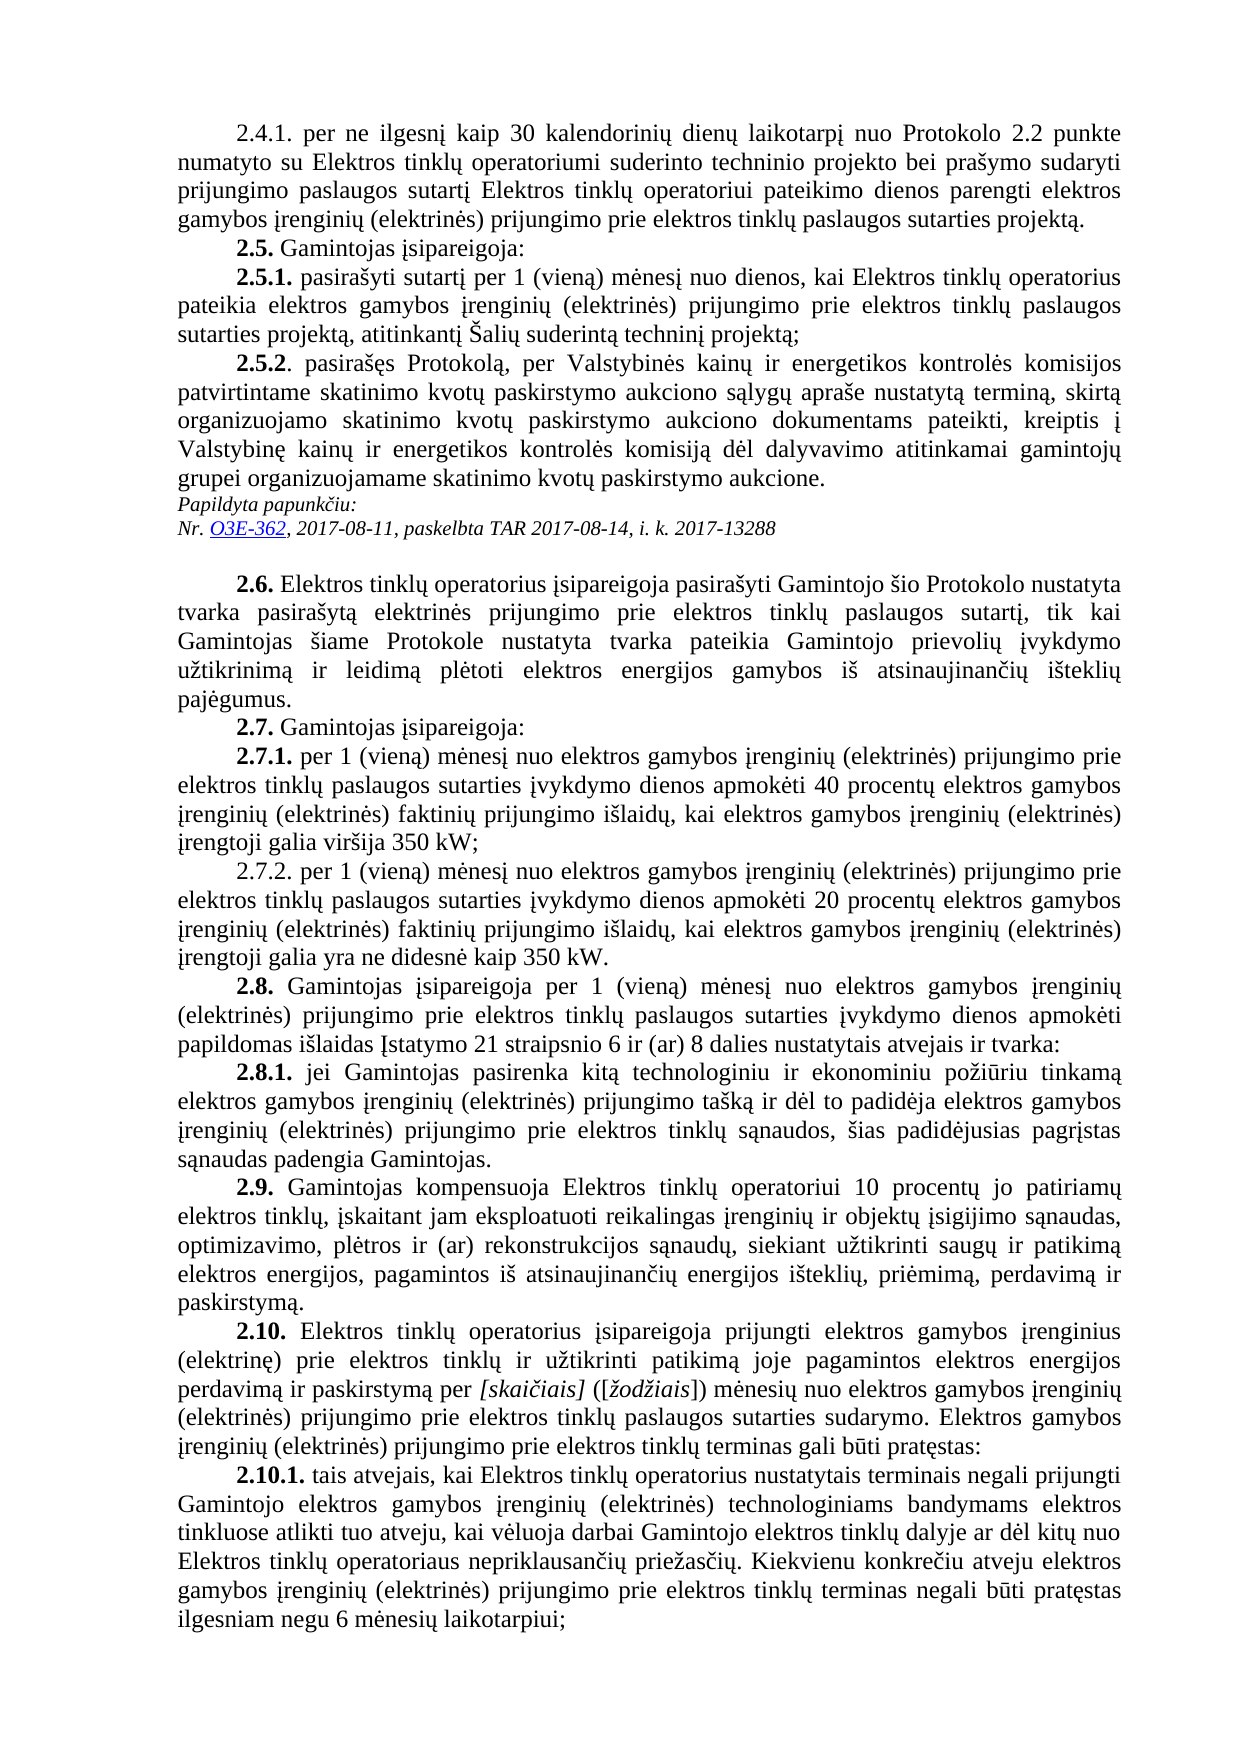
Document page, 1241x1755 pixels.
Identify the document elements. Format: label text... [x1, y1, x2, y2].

text 2.7. Gamintojas įsipareigoja: [177, 712, 1122, 741]
text 2.5. Gamintojas įsipareigoja: [177, 233, 1122, 262]
text 2.9. Gamintojas kompensuoja Elektros tinklų operatoriui 10 procentų jo patiriamų elektros tinklų, įskaitant jam eksploatuoti reikalingas įrenginių ir objektų įsigijimo sąnaudas, optimizavimo, plėtros ir (ar) rekonstrukcijos sąnaudų, siekiant užtikrinti saugų ir patikimą elektros energijos, pagamintos iš atsinaujinančių energijos išteklių, priėmimą, perdavimą ir paskirstymą. [177, 1172, 1122, 1316]
text 2.5.2. pasirašęs Protokolą, per Valstybinės kainų ir energetikos kontrolės komisijos patvirtintame skatinimo kvotų paskirstymo aukciono sąlygų apraše nustatytą terminą, skirtą organizuojamo skatinimo kvotų paskirstymo aukciono dokumentams pateikti, kreiptis į Valstybinę kainų ir energetikos kontrolės komisiją dėl dalyvavimo atitinkamai gamintojų grupei organizuojamame skatinimo kvotų paskirstymo aukcione. [177, 348, 1122, 492]
text 2.10.1. tais atvejais, kai Elektros tinklų operatorius nustatytais terminais negali prijungti Gamintojo elektros gamybos įrenginių (elektrinės) technologiniams bandymams elektros tinkluose atlikti tuo atveju, kai vėluoja darbai Gamintojo elektros tinklų dalyje ar dėl kitų nuo Elektros tinklų operatoriaus nepriklausančių priežasčių. Kiekvienu konkrečiu atveju elektros gamybos įrenginių (elektrinės) prijungimo prie elektros tinklų terminas negali būti pratęstas ilgesniam negu 6 mėnesių laikotarpiui; [177, 1460, 1122, 1632]
text 2.4.1. per ne ilgesnį kaip 30 kalendorinių dienų laikotarpį nuo Protokolo 2.2 punkte numatyto su Elektros tinklų operatoriumi suderinto techninio projekto bei prašymo sudaryti prijungimo paslaugos sutartį Elektros tinklų operatoriui pateikimo dienos parengti elektros gamybos įrenginių (elektrinės) prijungimo prie elektros tinklų paslaugos sutarties projektą. [177, 118, 1122, 233]
text 2.7.1. per 1 (vieną) mėnesį nuo elektros gamybos įrenginių (elektrinės) prijungimo prie elektros tinklų paslaugos sutarties įvykdymo dienos apmokėti 40 procentų elektros gamybos įrenginių (elektrinės) faktinių prijungimo išlaidų, kai elektros gamybos įrenginių (elektrinės) įrengtoji galia viršija 350 kW; [177, 741, 1122, 856]
text 2.8. Gamintojas įsipareigoja per 1 (vieną) mėnesį nuo elektros gamybos įrenginių (elektrinės) prijungimo prie elektros tinklų paslaugos sutarties įvykdymo dienos apmokėti papildomas išlaidas Įstatymo 21 straipsnio 6 ir (ar) 8 dalies nustatytais atvejais ir tvarka: [177, 971, 1122, 1057]
text 2.10. Elektros tinklų operatorius įsipareigoja prijungti elektros gamybos įrenginius (elektrinę) prie elektros tinklų ir užtikrinti patikimą joje pagamintos elektros energijos perdavimą ir paskirstymą per [skaičiais] ([žodžiais]) mėnesių nuo elektros gamybos įrenginių (elektrinės) prijungimo prie elektros tinklų paslaugos sutarties sudarymo. Elektros gamybos įrenginių (elektrinės) prijungimo prie elektros tinklų terminas gali būti pratęstas: [177, 1316, 1122, 1460]
text 2.7.2. per 1 (vieną) mėnesį nuo elektros gamybos įrenginių (elektrinės) prijungimo prie elektros tinklų paslaugos sutarties įvykdymo dienos apmokėti 20 procentų elektros gamybos įrenginių (elektrinės) faktinių prijungimo išlaidų, kai elektros gamybos įrenginių (elektrinės) įrengtoji galia yra ne didesnė kaip 350 kW. [177, 856, 1122, 971]
text 2.8.1. jei Gamintojas pasirenka kitą technologiniu ir ekonominiu požiūriu tinkamą elektros gamybos įrenginių (elektrinės) prijungimo tašką ir dėl to padidėja elektros gamybos įrenginių (elektrinės) prijungimo prie elektros tinklų sąnaudos, šias padidėjusias pagrįstas sąnaudas padengia Gamintojas. [177, 1057, 1122, 1172]
text 2.5.1. pasirašyti sutartį per 1 (vieną) mėnesį nuo dienos, kai Elektros tinklų operatorius pateikia elektros gamybos įrenginių (elektrinės) prijungimo prie elektros tinklų paslaugos sutarties projektą, atitinkantį Šalių suderintą techninį projektą; [177, 262, 1122, 348]
text Nr. O3E-362, 2017-08-11, paskelbta TAR 2017-08-14, i. k. 2017-13288 [177, 516, 1122, 540]
text Papildyta papunkčiu: [177, 492, 1122, 516]
text 2.6. Elektros tinklų operatorius įsipareigoja pasirašyti Gamintojo šio Protokolo nustatyta tvarka pasirašytą elektrinės prijungimo prie elektros tinklų paslaugos sutartį, tik kai Gamintojas šiame Protokole nustatyta tvarka pateikia Gamintojo prievolių įvykdymo užtikrinimą ir leidimą plėtoti elektros energijos gamybos iš atsinaujinančių išteklių pajėgumus. [177, 569, 1122, 712]
